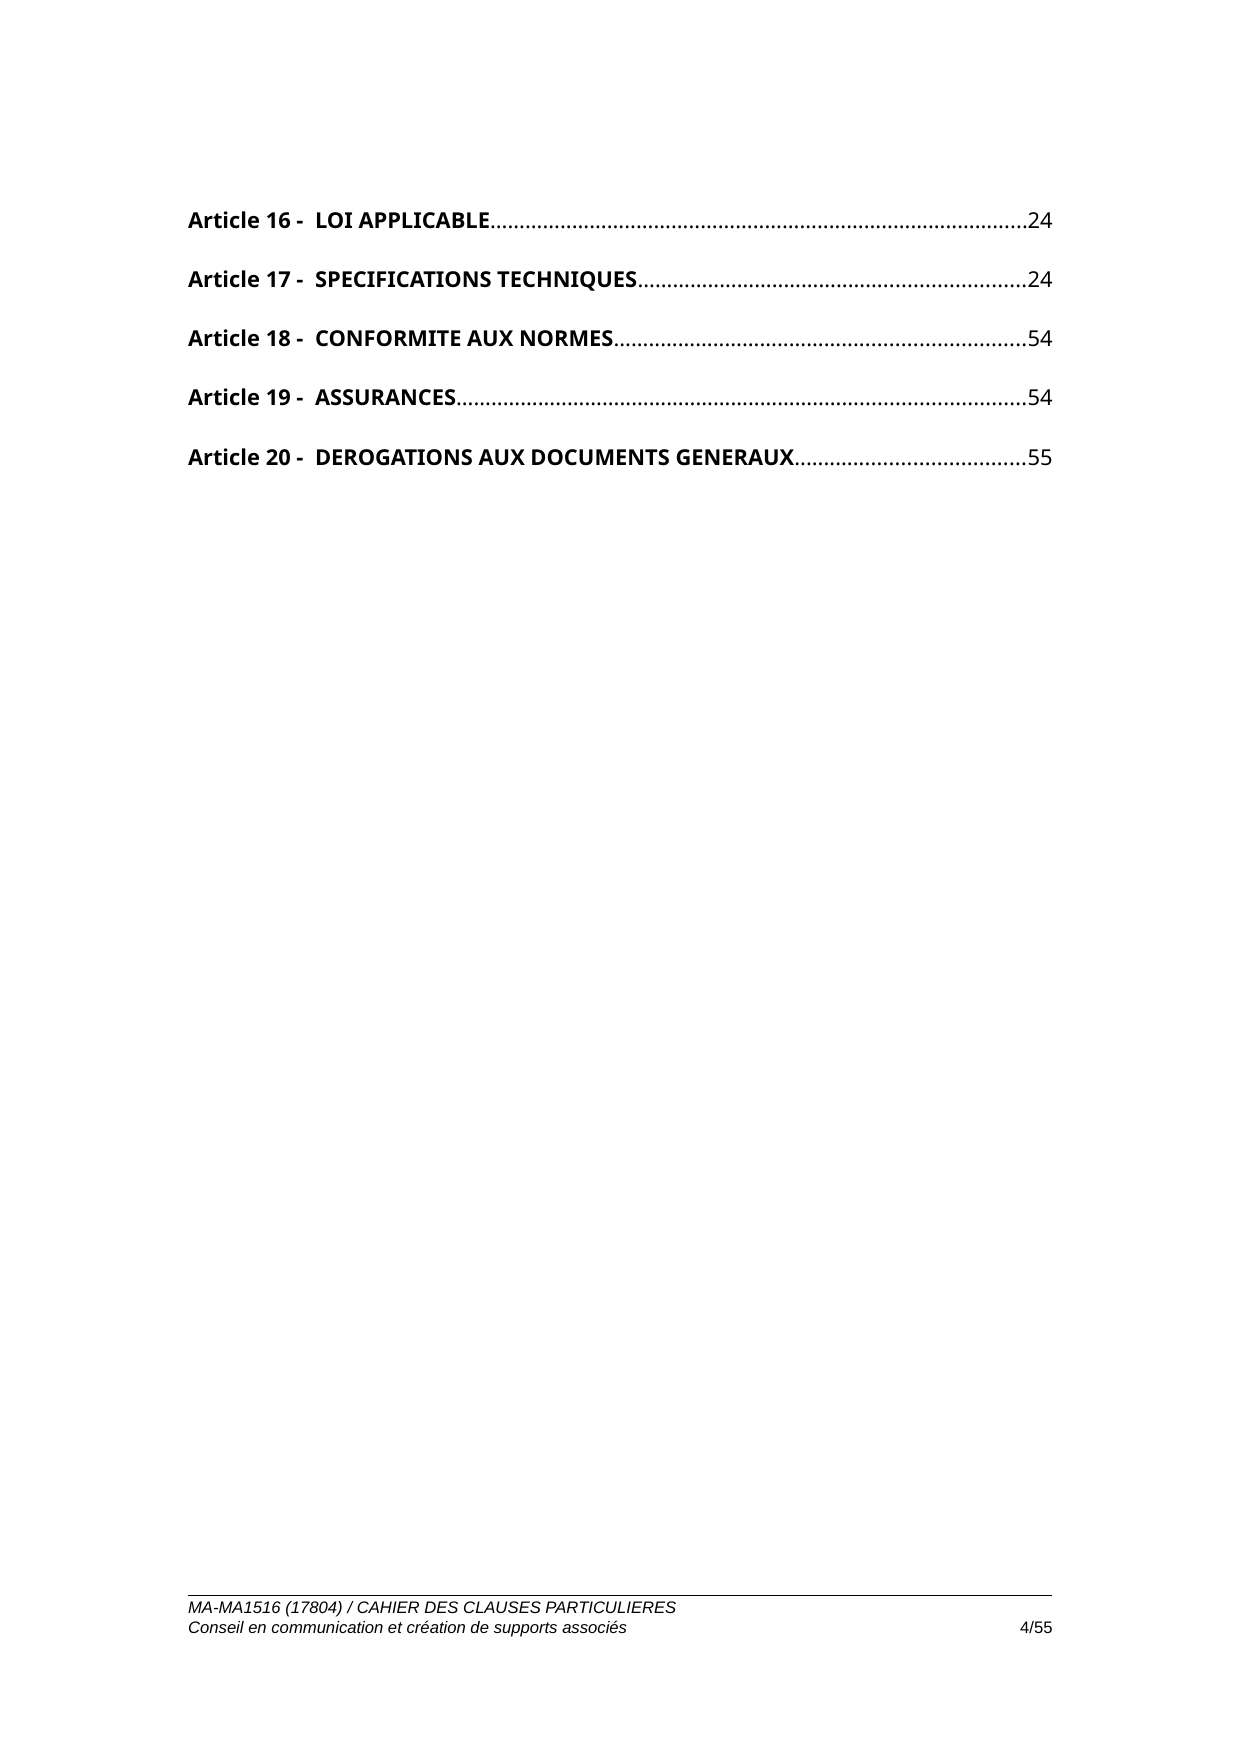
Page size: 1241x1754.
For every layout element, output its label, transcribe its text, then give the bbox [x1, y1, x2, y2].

text Article 17 - SPECIFICATIONS TECHNIQUES 24 [188, 264, 1052, 294]
text Article 20 - DEROGATIONS AUX DOCUMENTS GENERAUX 55 [188, 442, 1052, 471]
text Article 18 - CONFORMITE AUX NORMES 54 [188, 323, 1052, 353]
text Article 16 - LOI APPLICABLE 24 [188, 204, 1052, 234]
text Article 19 - ASSURANCES 54 [188, 382, 1052, 412]
